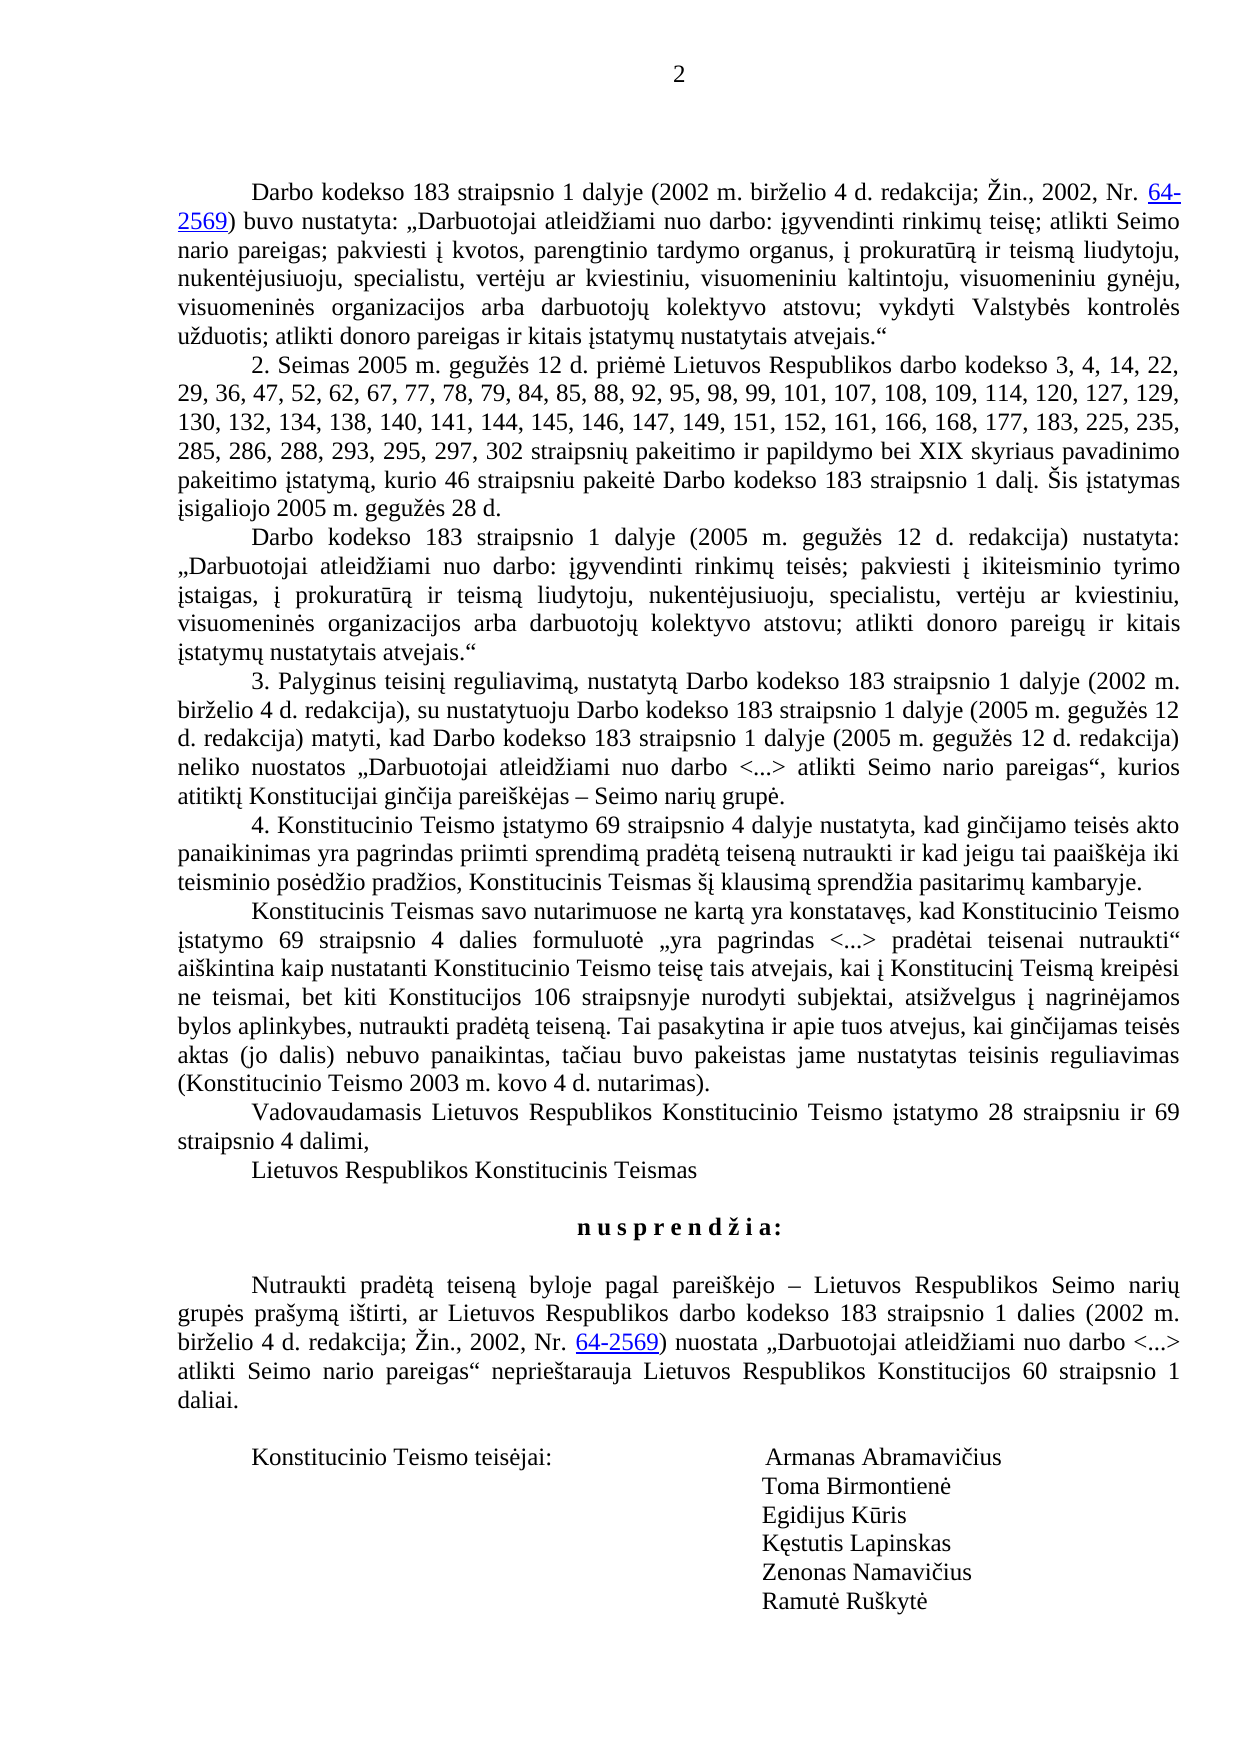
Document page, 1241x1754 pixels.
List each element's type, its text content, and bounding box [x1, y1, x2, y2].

text Toma Birmontienė [688, 1471, 1181, 1500]
text Vadovaudamasis Lietuvos Respublikos Konstitucinio Teismo įstatymo 28 straipsniu ir 69 straipsnio 4 dalimi, [177, 1097, 1181, 1155]
text Kęstutis Lapinskas [688, 1528, 1181, 1557]
text 2. Seimas 2005 m. gegužės 12 d. priėmė Lietuvos Respublikos darbo kodekso 3, 4, 14, 22, 29, 36, 47, 52, 62, 67, 77, 78, 79, 84, 85, 88, 92, 95, 98, 99, 101, 107, 108, 109, 114, 120, 127, 129, 130, 132, 134, 138, 140, 141, 144, 145, 146, 147, 149, 151, 152, 161, 166, 168, 177, 183, 225, 235, 285, 286, 288, 293, 295, 297, 302 straipsnių pakeitimo ir papildymo bei XIX skyriaus pavadinimo pakeitimo įstatymą, kurio 46 straipsniu pakeitė Darbo kodekso 183 straipsnio 1 dalį. Šis įstatymas įsigaliojo 2005 m. gegužės 28 d. [177, 350, 1181, 522]
text 4. Konstitucinio Teismo įstatymo 69 straipsnio 4 dalyje nustatyta, kad ginčijamo teisės akto panaikinimas yra pagrindas priimti sprendimą pradėtą teiseną nutraukti ir kad jeigu tai paaiškėja iki teisminio posėdžio pradžios, Konstitucinis Teismas šį klausimą sprendžia pasitarimų kambaryje. [177, 810, 1181, 896]
text Nutraukti pradėtą teiseną byloje pagal pareiškėjo – Lietuvos Respublikos Seimo narių grupės prašymą ištirti, ar Lietuvos Respublikos darbo kodekso 183 straipsnio 1 dalies (2002 m. birželio 4 d. redakcija; Žin., 2002, Nr. 64-2569) nuostata „Darbuotojai atleidžiami nuo darbo <...> atlikti Seimo nario pareigas“ neprieštarauja Lietuvos Respublikos Konstitucijos 60 straipsnio 1 daliai. [177, 1270, 1181, 1413]
text 3. Palyginus teisinį reguliavimą, nustatytą Darbo kodekso 183 straipsnio 1 dalyje (2002 m. birželio 4 d. redakcija), su nustatytuoju Darbo kodekso 183 straipsnio 1 dalyje (2005 m. gegužės 12 d. redakcija) matyti, kad Darbo kodekso 183 straipsnio 1 dalyje (2005 m. gegužės 12 d. redakcija) neliko nuostatos „Darbuotojai atleidžiami nuo darbo <...> atlikti Seimo nario pareigas“, kurios atitiktį Konstitucijai ginčija pareiškėjas – Seimo narių grupė. [177, 666, 1181, 810]
text Konstitucinio Teismo teisėjai: Armanas Abramavičius [177, 1442, 1181, 1471]
text Darbo kodekso 183 straipsnio 1 dalyje (2005 m. gegužės 12 d. redakcija) nustatyta: „Darbuotojai atleidžiami nuo darbo: įgyvendinti rinkimų teisės; pakviesti į ikiteisminio tyrimo įstaigas, į prokuratūrą ir teismą liudytoju, nukentėjusiuoju, specialistu, vertėju ar kviestiniu, visuomeninės organizacijos arba darbuotojų kolektyvo atstovu; atlikti donoro pareigų ir kitais įstatymų nustatytais atvejais.“ [177, 522, 1181, 666]
text Ramutė Ruškytė [688, 1586, 1181, 1615]
text Zenonas Namavičius [688, 1557, 1181, 1586]
text Egidijus Kūris [688, 1500, 1181, 1528]
text Konstitucinis Teismas savo nutarimuose ne kartą yra konstatavęs, kad Konstitucinio Teismo įstatymo 69 straipsnio 4 dalies formuluotė „yra pagrindas <...> pradėtai teisenai nutraukti“ aiškintina kaip nustatanti Konstitucinio Teismo teisę tais atvejais, kai į Konstitucinį Teismą kreipėsi ne teismai, bet kiti Konstitucijos 106 straipsnyje nurodyti subjektai, atsižvelgus į nagrinėjamos bylos aplinkybes, nutraukti pradėtą teiseną. Tai pasakytina ir apie tuos atvejus, kai ginčijamas teisės aktas (jo dalis) nebuvo panaikintas, tačiau buvo pakeistas jame nustatytas teisinis reguliavimas (Konstitucinio Teismo 2003 m. kovo 4 d. nutarimas). [177, 896, 1181, 1097]
text Darbo kodekso 183 straipsnio 1 dalyje (2002 m. birželio 4 d. redakcija; Žin., 2002, Nr. 64-2569) buvo nustatyta: „Darbuotojai atleidžiami nuo darbo: įgyvendinti rinkimų teisę; atlikti Seimo nario pareigas; pakviesti į kvotos, parengtinio tardymo organus, į prokuratūrą ir teismą liudytoju, nukentėjusiuoju, specialistu, vertėju ar kviestiniu, visuomeniniu kaltintoju, visuomeniniu gynėju, visuomeninės organizacijos arba darbuotojų kolektyvo atstovu; vykdyti Valstybės kontrolės užduotis; atlikti donoro pareigas ir kitais įstatymų nustatytais atvejais.“ [177, 177, 1181, 350]
text Lietuvos Respublikos Konstitucinis Teismas [177, 1155, 1181, 1183]
text nusprendžia: [177, 1212, 1181, 1241]
